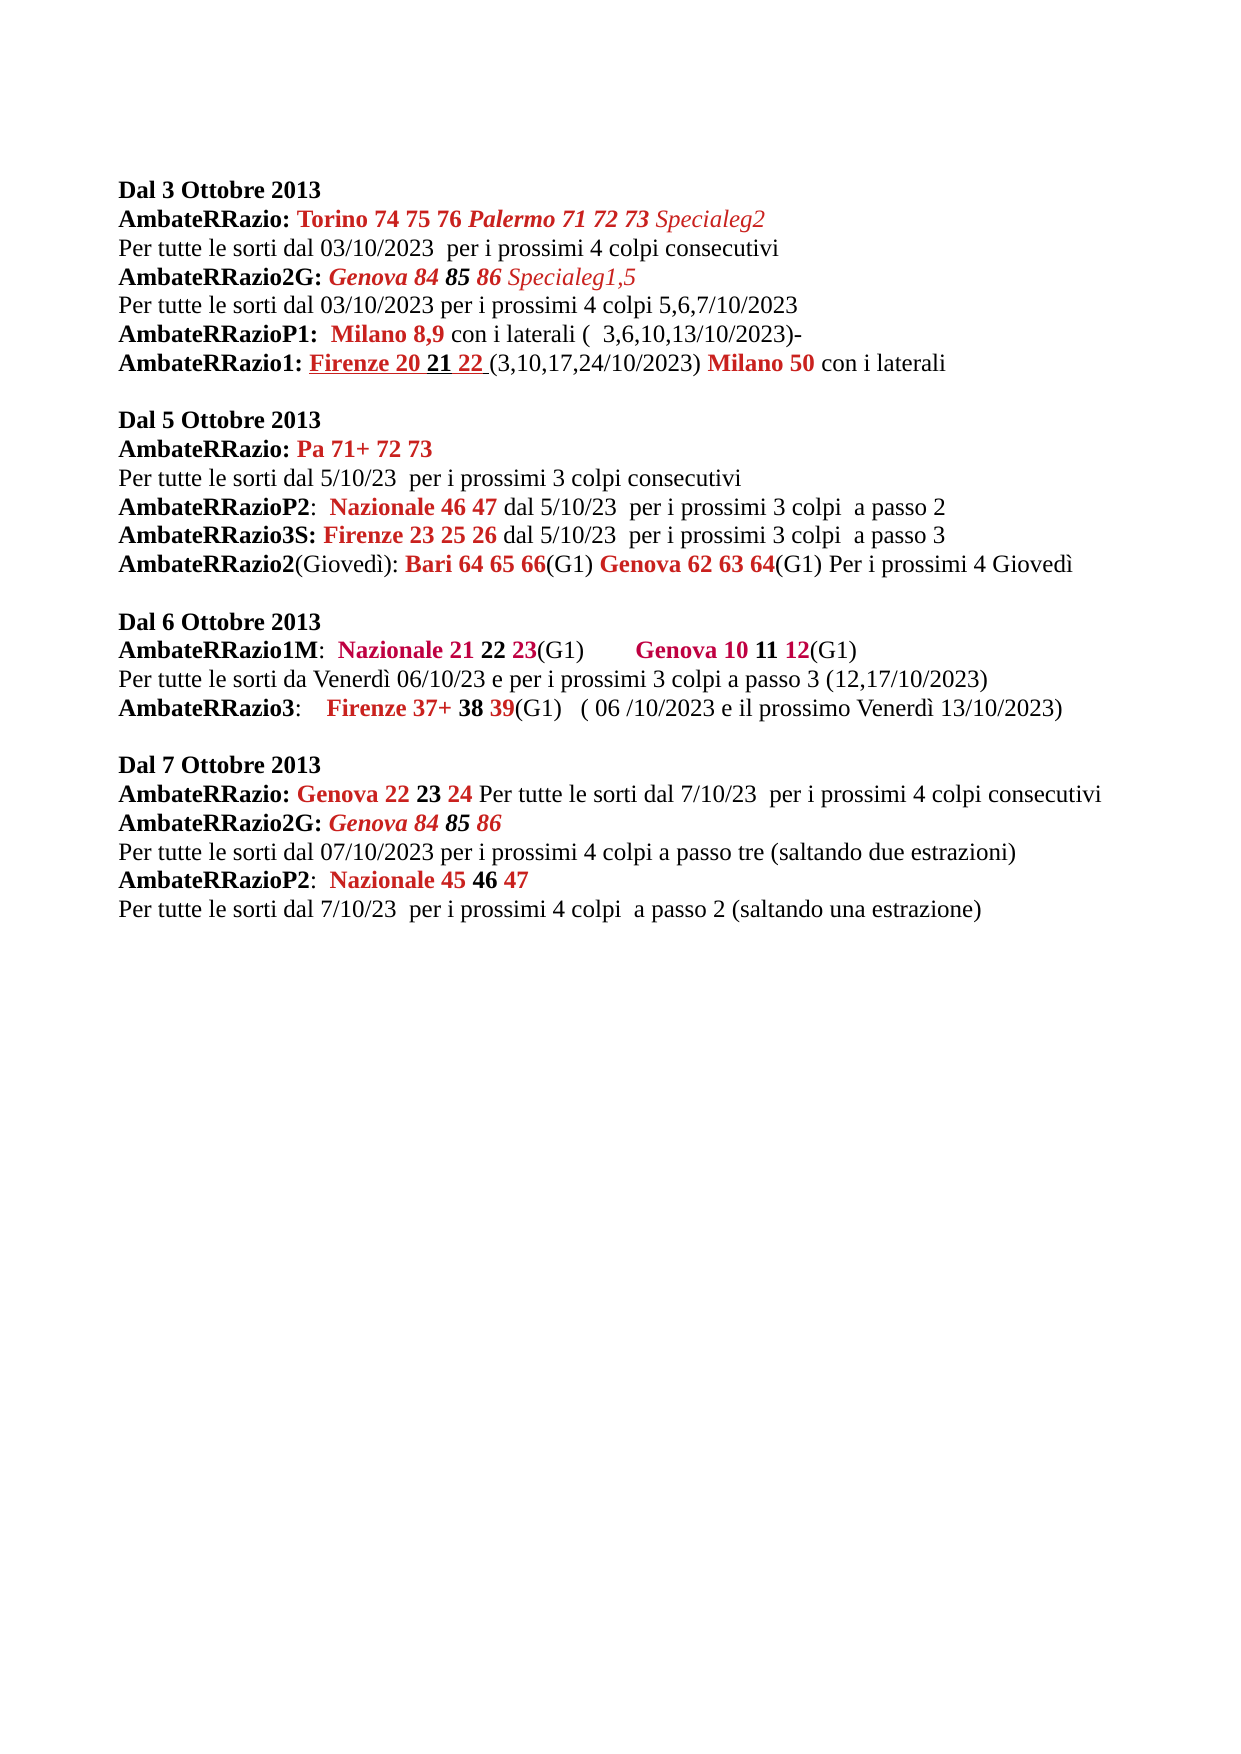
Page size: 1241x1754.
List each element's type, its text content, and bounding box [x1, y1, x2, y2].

text Per tutte le sorti dal 03/10/2023 per i prossimi 4 colpi 5,6,7/10/2023 [118, 291, 1122, 319]
text Dal 5 Ottobre 2013 [118, 406, 1122, 434]
text AmbateRRazio3S: Firenze 23 25 26 dal 5/10/23 per i prossimi 3 colpi a passo 3 [118, 521, 1122, 549]
text Dal 3 Ottobre 2013 [118, 176, 1122, 204]
text Dal 6 Ottobre 2013 [118, 607, 1122, 636]
text AmbateRRazio1M: Nazionale 21 22 23(G1) Genova 10 11 12(G1) [118, 636, 1122, 664]
text AmbateRRazio: Pa 71+ 72 73 [118, 434, 1122, 463]
text AmbateRRazio2(Giovedì): Bari 64 65 66(G1) Genova 62 63 64(G1) Per i prossimi 4 Giovedì [118, 549, 1122, 578]
text Per tutte le sorti da Venerdì 06/10/23 e per i prossimi 3 colpi a passo 3 (12,17/10/2023) [118, 664, 1122, 693]
text AmbateRRazio1: Firenze 20 21 22 (3,10,17,24/10/2023) Milano 50 con i laterali [118, 348, 1122, 377]
text AmbateRRazioP1: Milano 8,9 con i laterali ( 3,6,10,13/10/2023)- [118, 319, 1122, 348]
text AmbateRRazioP2: Nazionale 45 46 47 [118, 866, 1122, 894]
text AmbateRRazio: Genova 22 23 24 Per tutte le sorti dal 7/10/23 per i prossimi 4 colpi consecutivi [118, 779, 1122, 808]
text Dal 7 Ottobre 2013 [118, 751, 1122, 779]
text Per tutte le sorti dal 03/10/2023 per i prossimi 4 colpi consecutivi [118, 233, 1122, 262]
text AmbateRRazio2G: Genova 84 85 86 [118, 808, 1122, 837]
text AmbateRRazioP2: Nazionale 46 47 dal 5/10/23 per i prossimi 3 colpi a passo 2 [118, 492, 1122, 521]
text AmbateRRazio2G: Genova 84 85 86 Specialeg1,5 [118, 262, 1122, 291]
text Per tutte le sorti dal 07/10/2023 per i prossimi 4 colpi a passo tre (saltando due estrazioni) [118, 837, 1122, 866]
text Per tutte le sorti dal 7/10/23 per i prossimi 4 colpi a passo 2 (saltando una estrazione) [118, 894, 1122, 923]
text AmbateRRazio3: Firenze 37+ 38 39(G1) ( 06 /10/2023 e il prossimo Venerdì 13/10/2023) [118, 693, 1122, 722]
text AmbateRRazio: Torino 74 75 76 Palermo 71 72 73 Specialeg2 [118, 204, 1122, 233]
text Per tutte le sorti dal 5/10/23 per i prossimi 3 colpi consecutivi [118, 463, 1122, 492]
